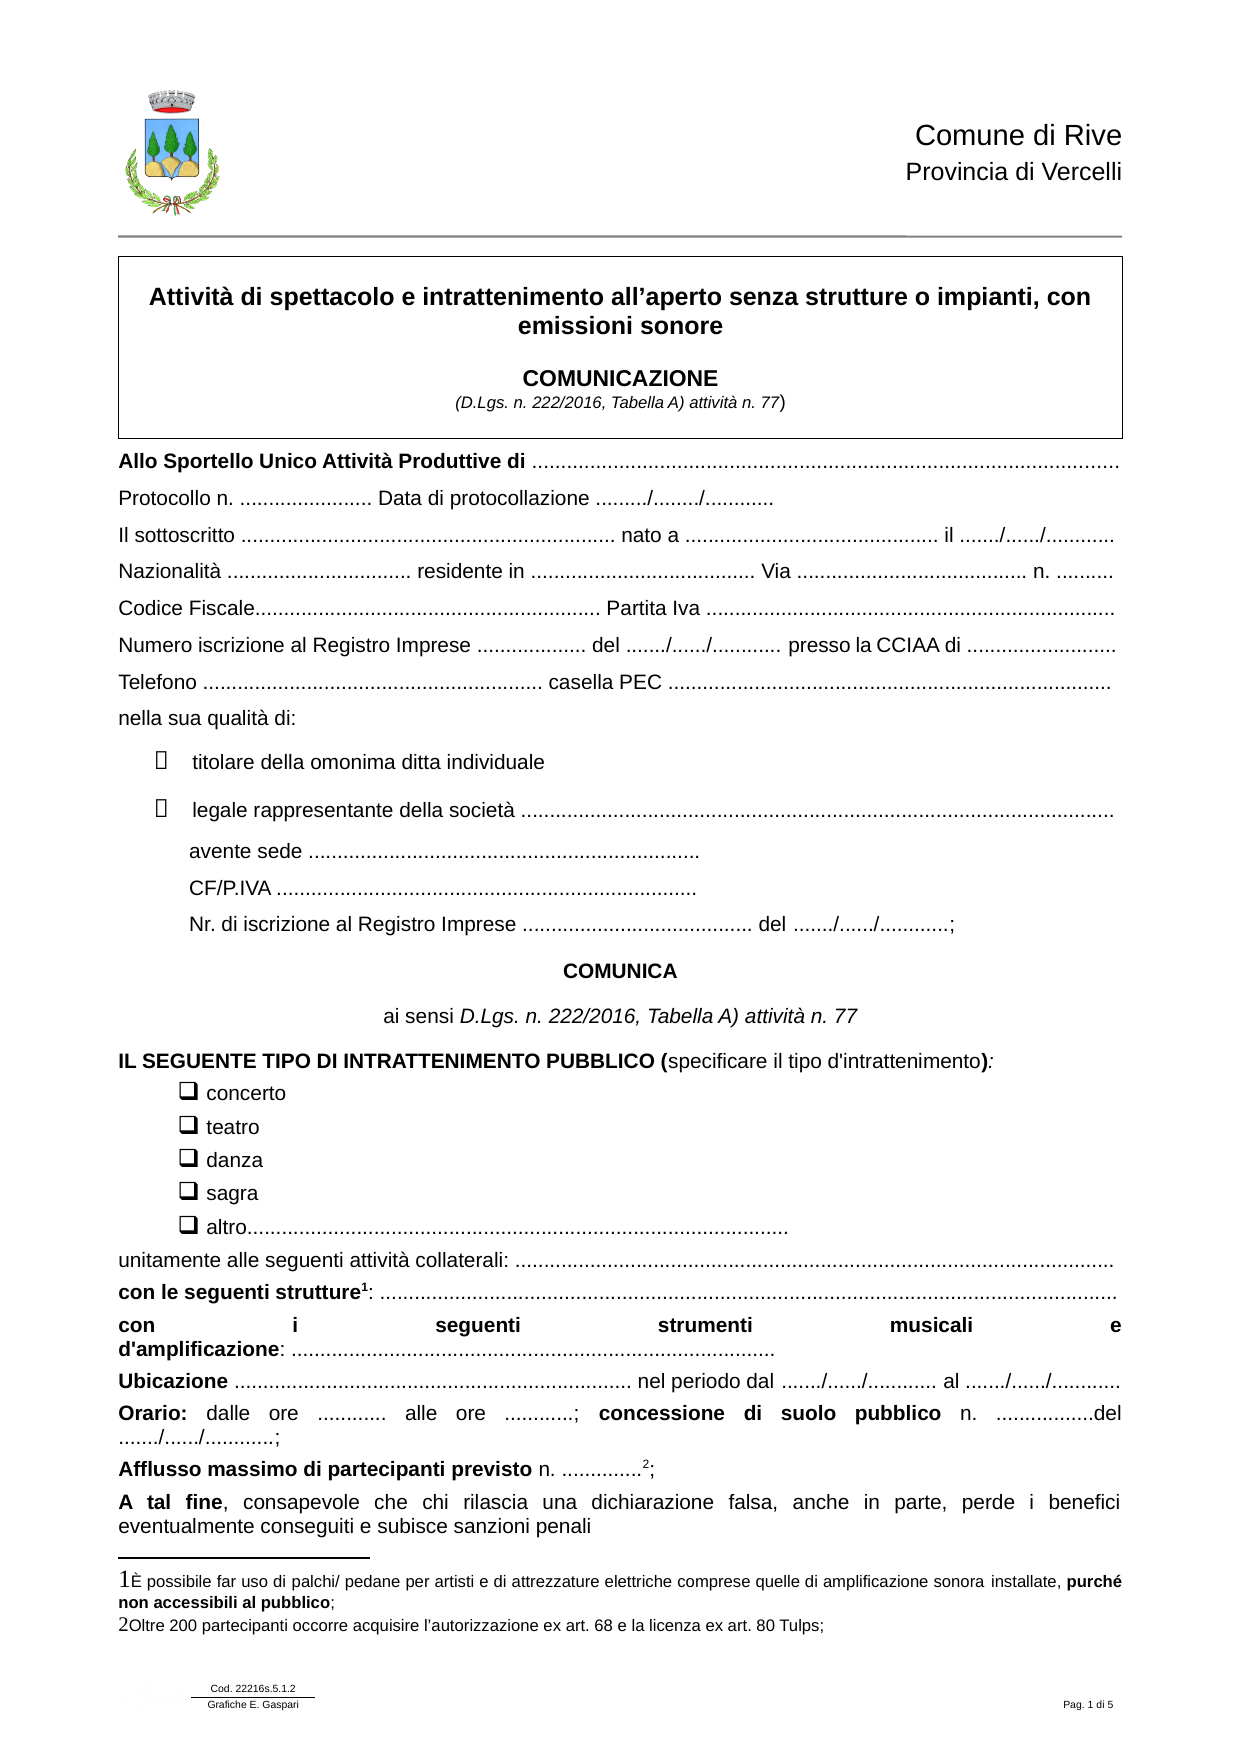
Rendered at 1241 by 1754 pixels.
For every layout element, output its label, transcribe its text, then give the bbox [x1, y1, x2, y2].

picture [122, 87, 224, 219]
text Ubicazione ..................................................................... nel periodo dal ......./....../............ al ......./....../............ [118, 1369, 1122, 1393]
text A tal fine, consapevole che chi rilascia una dichiarazione falsa, anche in parte, perde i benefici eventualmente conseguiti e subisce sanzioni penali [118, 1489, 1122, 1537]
text Protocollo n. ....................... Data di protocollazione ........./......../............ [118, 486, 1122, 509]
text  titolare della omonima ditta individuale [153, 743, 1122, 777]
text Numero iscrizione al Registro Imprese ................... del ......./....../............ presso la CCIAA di .......................... [118, 633, 1122, 657]
text Orario: dalle ore ............ alle ore ............; concessione di suolo pubblico n. .................del ......./....../............; [118, 1401, 1122, 1449]
text Oltre 200 partecipanti occorre acquisire l’autorizzazione ex art. 68 e la licenza ex art. 80 Tulps; [118, 1612, 1122, 1636]
text Nazionalità ................................ residente in ....................................... Via ........................................ n. .......... [118, 559, 1122, 583]
text Nr. di iscrizione al Registro Imprese ........................................ del ......./....../............; [189, 912, 1122, 936]
text COMUNICA [118, 959, 1122, 983]
text avente sede .................................................................... [189, 839, 1122, 863]
text ai sensi D.Lgs. n. 222/2016, Tabella A) attività n. 77 [118, 1004, 1122, 1028]
table_header Attività di spettacolo e intrattenimento all’aperto senza strutture o impianti, con emissioni sonore COMUNICAZIONE (D.Lgs. n. 222/2016, Tabella A) attività n. 77) [119, 257, 1122, 437]
text È possibile far uso di palchi/ pedane per artisti e di attrezzature elettriche comprese quelle di amplificazione sonora installate, purché non accessibili al pubblico; [118, 1564, 1122, 1612]
text CF/P.IVA ......................................................................... [189, 875, 1122, 899]
text  altro.............................................................................................. [177, 1214, 1122, 1239]
text con i seguenti strumenti musicali e d'amplificazione: .................................................................................... [118, 1312, 1122, 1360]
text Allo Sportello Unico Attività Produttive di [118, 449, 1122, 473]
text con le seguenti strutture: ................................................................................................................................ [118, 1280, 1122, 1304]
text Afflusso massimo di partecipanti previsto n. ..............; [118, 1457, 1122, 1481]
text Codice Fiscale............................................................ Partita Iva ....................................................................... [118, 596, 1122, 620]
text Provincia di Vercelli [224, 157, 1122, 185]
text  concerto [177, 1081, 1122, 1106]
text  danza [177, 1148, 1122, 1173]
text  teatro [177, 1114, 1122, 1139]
text nella sua qualità di: [118, 706, 1122, 730]
text Il sottoscritto ................................................................. nato a ............................................ il ......./....../............ [118, 522, 1122, 546]
text Comune di Rive [224, 118, 1122, 152]
text unitamente alle seguenti attività collaterali: ........................................................................................................ [118, 1248, 1122, 1272]
text  sagra [177, 1181, 1122, 1206]
text IL SEGUENTE TIPO DI INTRATTENIMENTO PUBBLICO (specificare il tipo d'intrattenimento): [118, 1049, 1122, 1073]
text Telefono ........................................................... casella PEC ............................................................................. [118, 669, 1122, 693]
text  legale rappresentante della società ....................................................................................................... [153, 791, 1122, 825]
